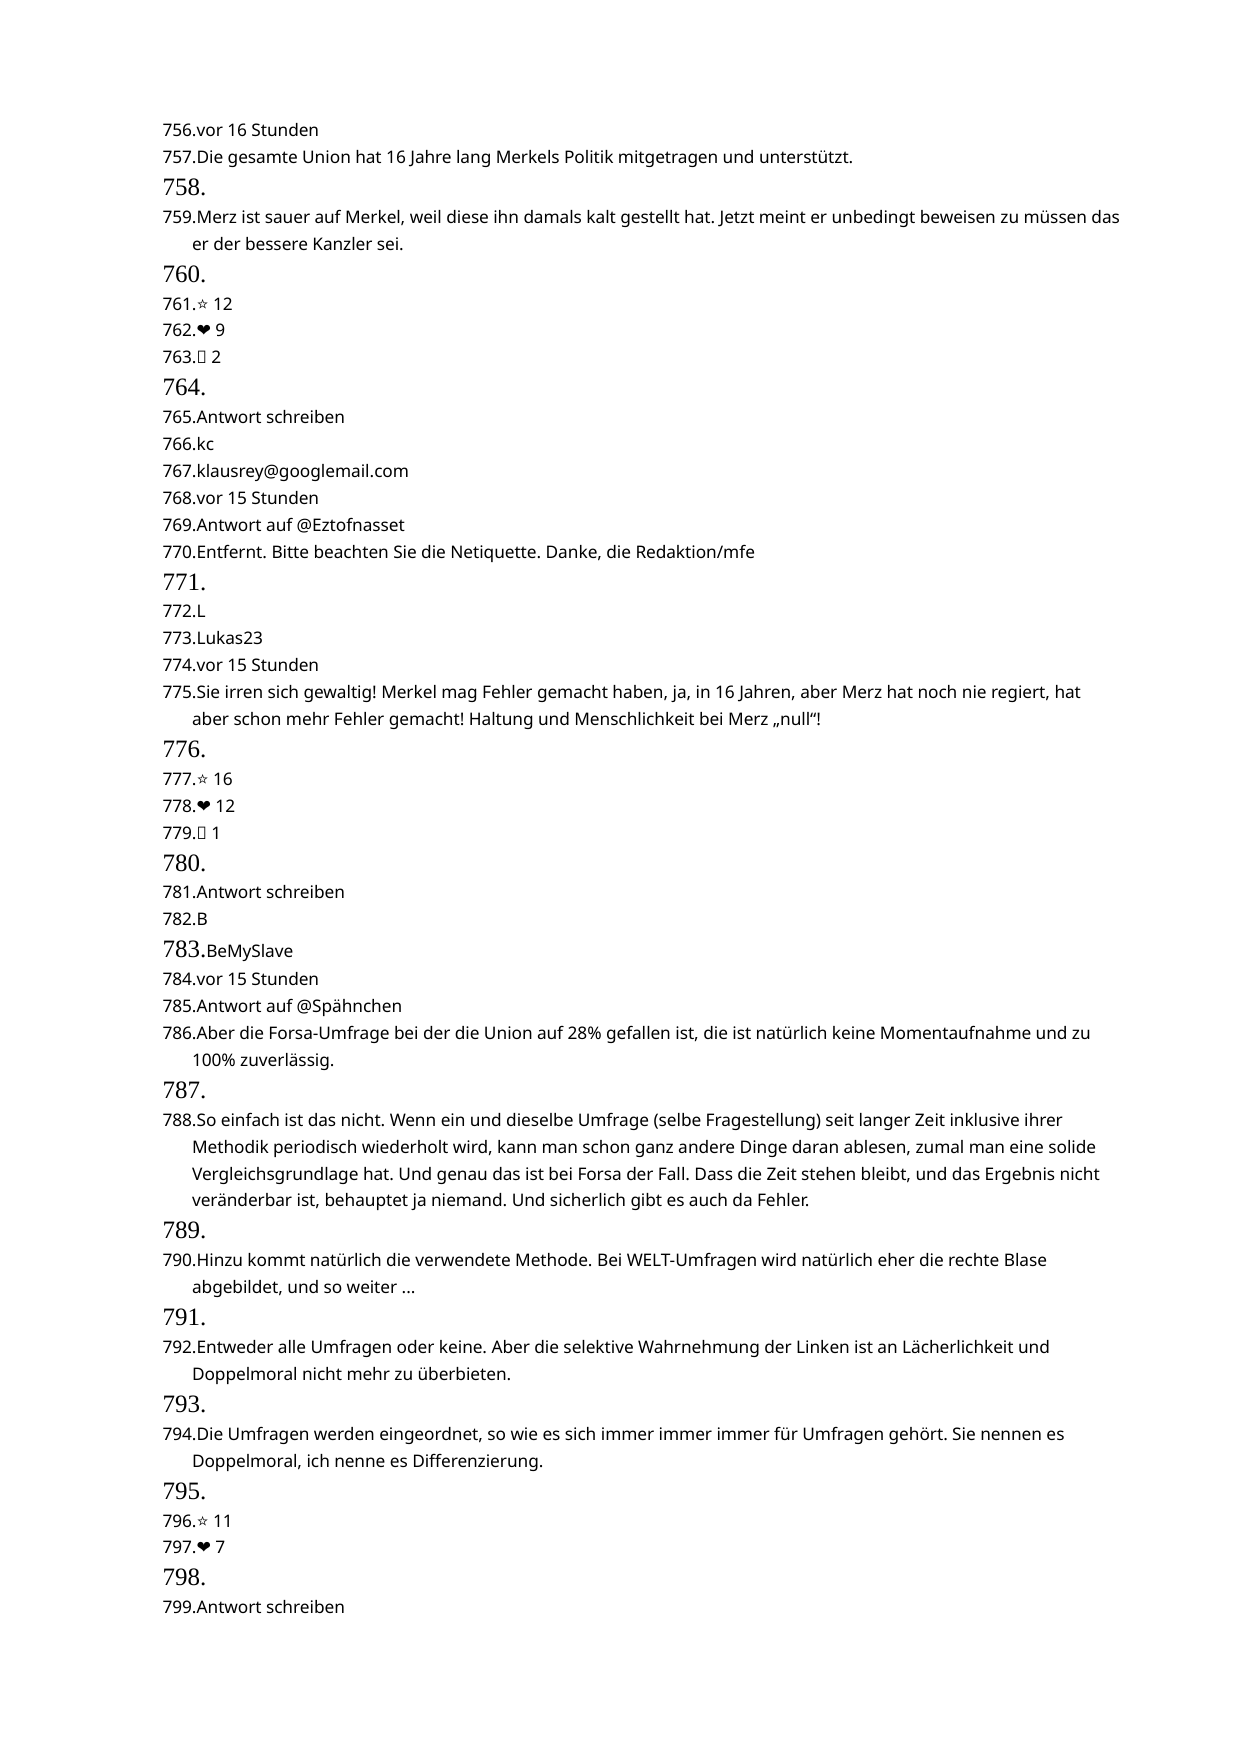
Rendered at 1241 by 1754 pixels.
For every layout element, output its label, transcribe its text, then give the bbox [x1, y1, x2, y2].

list ❤️ 7 [162, 1536, 1122, 1559]
list ⭐️ 11 [162, 1509, 1122, 1532]
list Sie irren sich gewaltig! Merkel mag Fehler gemacht haben, ja, in 16 Jahren, aber Merz hat noch nie regiert, hat aber schon mehr Fehler gemacht! Haltung und Menschlichkeit bei Merz „null“! [162, 680, 1122, 731]
list B [162, 907, 1122, 931]
list Die gesamte Union hat 16 Jahre lang Merkels Politik mitgetragen und unterstützt. [162, 145, 1122, 168]
list Die Umfragen werden eingeordnet, so wie es sich immer immer immer für Umfragen gehört. Sie nennen es Doppelmoral, ich nenne es Differenzierung. [162, 1422, 1122, 1472]
list Aber die Forsa-Umfrage bei der die Union auf 28% gefallen ist, die ist natürlich keine Momentaufnahme und zu 100% zuverlässig. [162, 1021, 1122, 1071]
list Antwort auf @Spähnchen [162, 994, 1122, 1018]
list So einfach ist das nicht. Wenn ein und dieselbe Umfrage (selbe Fragestellung) seit langer Zeit inklusive ihrer Methodik periodisch wiederholt wird, kann man schon ganz andere Dinge daran ablesen, zumal man eine solide Vergleichsgrundlage hat. Und genau das ist bei Forsa der Fall. Dass die Zeit stehen bleibt, und das Ergebnis nicht veränderbar ist, behauptet ja niemand. Und sicherlich gibt es auch da Fehler. [162, 1108, 1122, 1212]
list klausrey@googlemail.com [162, 459, 1122, 482]
list Merz ist sauer auf Merkel, weil diese ihn damals kalt gestellt hat. Jetzt meint er unbedingt beweisen zu müssen das er der bessere Kanzler sei. [162, 205, 1122, 255]
list Hinzu kommt natürlich die verwendete Methode. Bei WELT-Umfragen wird natürlich eher die rechte Blase abgebildet, und so weiter ... [162, 1248, 1122, 1299]
list Entweder alle Umfragen oder keine. Aber die selektive Wahrnehmung der Linken ist an Lächerlichkeit und Doppelmoral nicht mehr zu überbieten. [162, 1335, 1122, 1386]
list Antwort schreiben [162, 405, 1122, 429]
list 🤨 2 [162, 345, 1122, 369]
list Lukas23 [162, 626, 1122, 650]
list ❤️ 9 [162, 318, 1122, 342]
list 🤨 1 [162, 821, 1122, 844]
list Entfernt. Bitte beachten Sie die Netiquette. Danke, die Redaktion/mfe [162, 540, 1122, 563]
list vor 15 Stunden [162, 967, 1122, 991]
list kc [162, 432, 1122, 456]
list ⭐️ 12 [162, 292, 1122, 315]
list vor 16 Stunden [162, 118, 1122, 142]
list Antwort auf @Eztofnasset [162, 513, 1122, 536]
list Antwort schreiben [162, 881, 1122, 904]
list BeMySlave [162, 934, 1122, 963]
list L [162, 599, 1122, 623]
list vor 15 Stunden [162, 486, 1122, 509]
list ⭐️ 16 [162, 767, 1122, 790]
list Antwort schreiben [162, 1596, 1122, 1619]
list ❤️ 12 [162, 794, 1122, 817]
list vor 15 Stunden [162, 653, 1122, 677]
